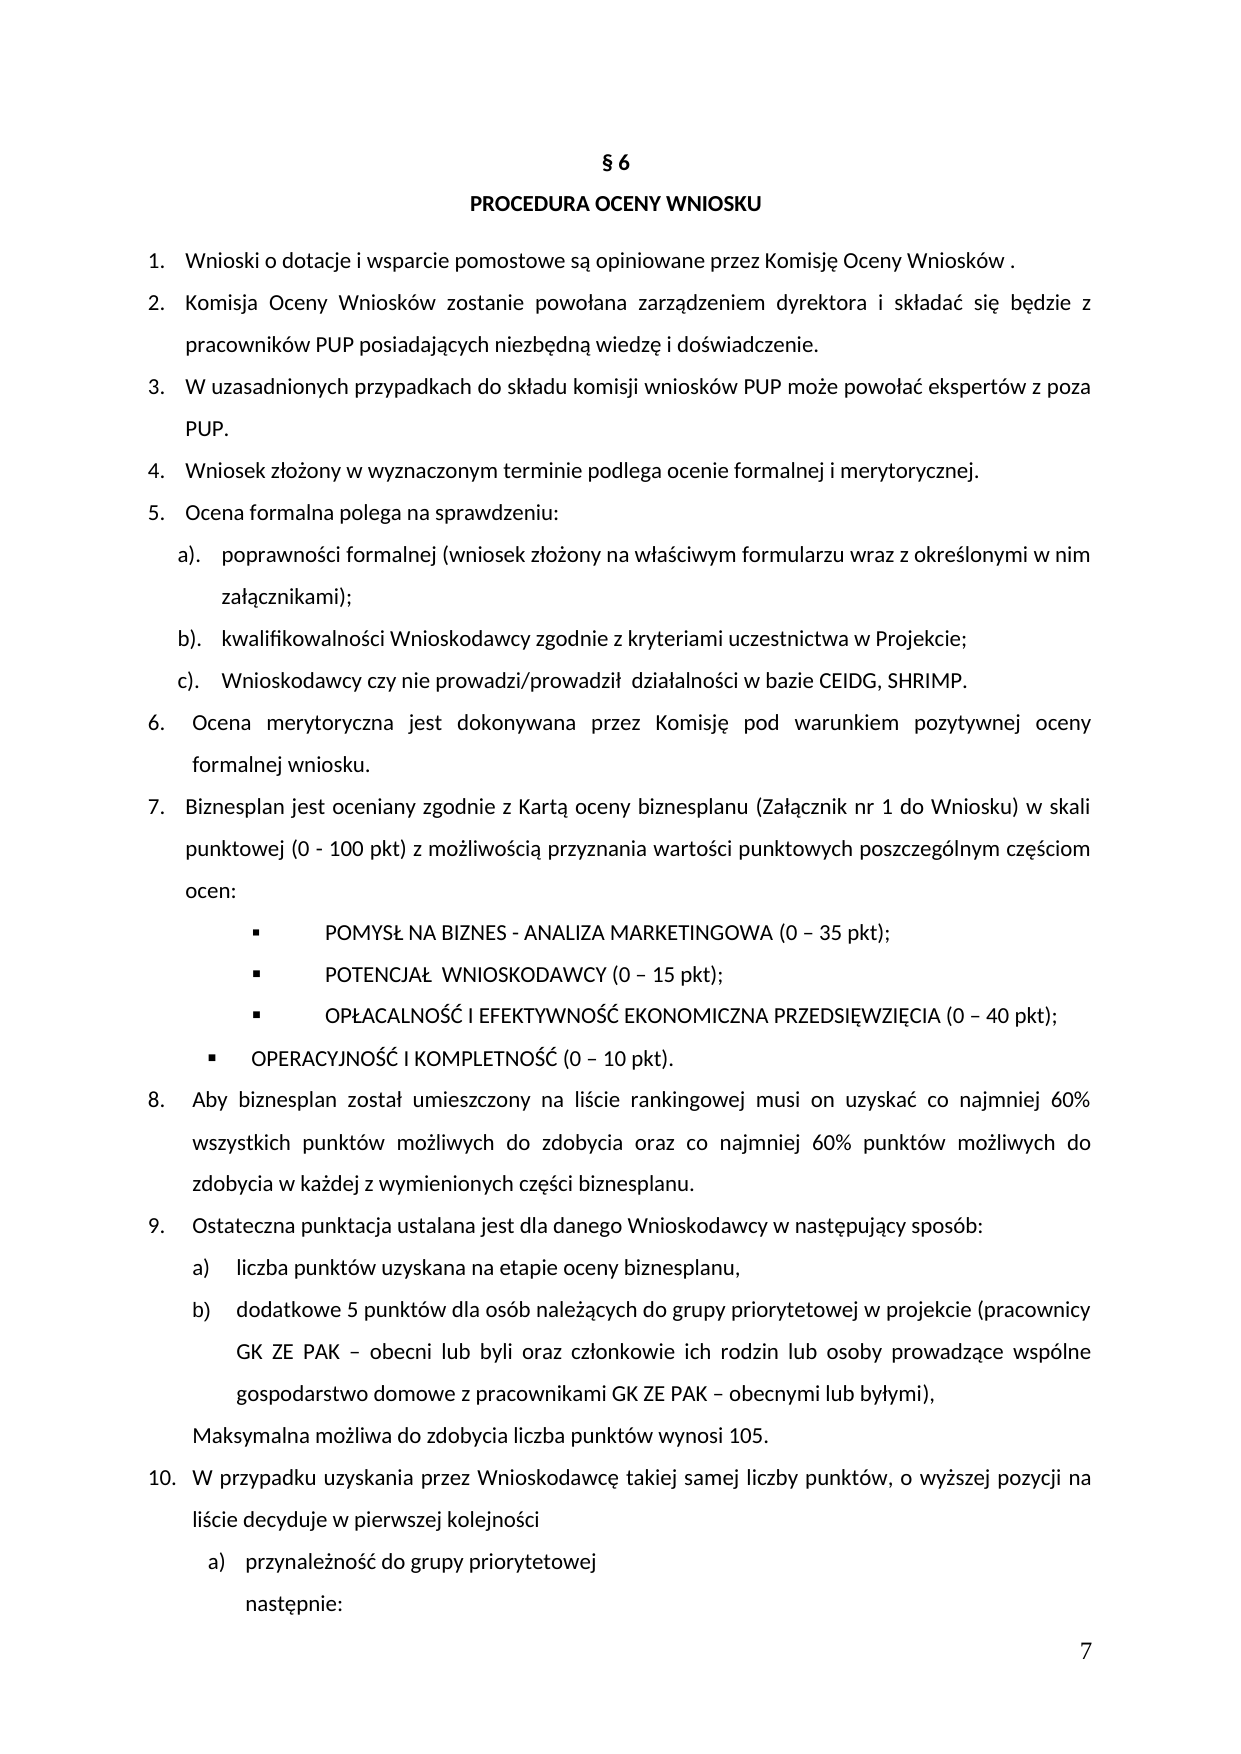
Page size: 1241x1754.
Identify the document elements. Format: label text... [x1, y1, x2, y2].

list kwalifikowalności Wnioskodawcy zgodnie z kryteriami uczestnictwa w Projekcie; [177, 624, 1093, 652]
list W uzasadnionych przypadkach do składu komisji wniosków PUP może powołać ekspertów z poza PUP. [148, 372, 1093, 442]
list następnie: [245, 1589, 1093, 1617]
list W przypadku uzyskania przez Wnioskodawcę takiej samej liczby punktów, o wyższej pozycji na liście decyduje w pierwszej kolejności [148, 1463, 1093, 1533]
list Wnioski o dotacje i wsparcie pomostowe są opiniowane przez Komisję Oceny Wniosków . [148, 246, 1093, 274]
list Aby biznesplan został umieszczony na liście rankingowej musi on uzyskać co najmniej 60% wszystkich punktów możliwych do zdobycia oraz co najmniej 60% punktów możliwych do zdobycia w każdej z wymienionych części biznesplanu. [148, 1086, 1093, 1198]
list 7. Biznesplan jest oceniany zgodnie z Kartą oceny biznesplanu (Załącznik nr 1 do Wniosku) w skali punktowej (0 - 100 pkt) z możliwością przyznania wartości punktowych poszczególnym częściom ocen: [148, 792, 1093, 904]
text § 6 [148, 148, 1084, 176]
list POTENCJAŁ WNIOSKODAWCY (0 – 15 pkt); [251, 960, 1093, 988]
text PROCEDURA OCENY WNIOSKU [148, 189, 1084, 217]
text Maksymalna możliwa do zdobycia liczba punktów wynosi 105. [192, 1421, 1093, 1449]
list OPŁACALNOŚĆ I EFEKTYWNOŚĆ EKONOMICZNA PRZEDSIĘWZIĘCIA (0 – 40 pkt); [251, 1002, 1093, 1030]
list OPERACYJNOŚĆ I KOMPLETNOŚĆ (0 – 10 pkt). [207, 1044, 1093, 1072]
list poprawności formalnej (wniosek złożony na właściwym formularzu wraz z określonymi w nim załącznikami); [177, 540, 1093, 610]
list dodatkowe 5 punktów dla osób należących do grupy priorytetowej w projekcie (pracownicy GK ZE PAK – obecni lub byli oraz członkowie ich rodzin lub osoby prowadzące wspólne gospodarstwo domowe z pracownikami GK ZE PAK – obecnymi lub byłymi), [192, 1296, 1093, 1407]
list 6. Ocena merytoryczna jest dokonywana przez Komisję pod warunkiem pozytywnej oceny formalnej wniosku. [148, 708, 1093, 778]
list przynależność do grupy priorytetowej [208, 1547, 1093, 1575]
list Ostateczna punktacja ustalana jest dla danego Wnioskodawcy w następujący sposób: [148, 1212, 1093, 1239]
list Wniosek złożony w wyznaczonym terminie podlega ocenie formalnej i merytorycznej. [148, 456, 1093, 484]
list liczba punktów uzyskana na etapie oceny biznesplanu, [192, 1253, 1093, 1282]
list POMYSŁ NA BIZNES - ANALIZA MARKETINGOWA (0 – 35 pkt); [251, 918, 1093, 946]
list Ocena formalna polega na sprawdzeniu: [148, 498, 1093, 526]
list Komisja Oceny Wniosków zostanie powołana zarządzeniem dyrektora i składać się będzie z pracowników PUP posiadających niezbędną wiedzę i doświadczenie. [148, 288, 1093, 358]
list Wnioskodawcy czy nie prowadzi/prowadził działalności w bazie CEIDG, SHRIMP. [177, 666, 1093, 694]
